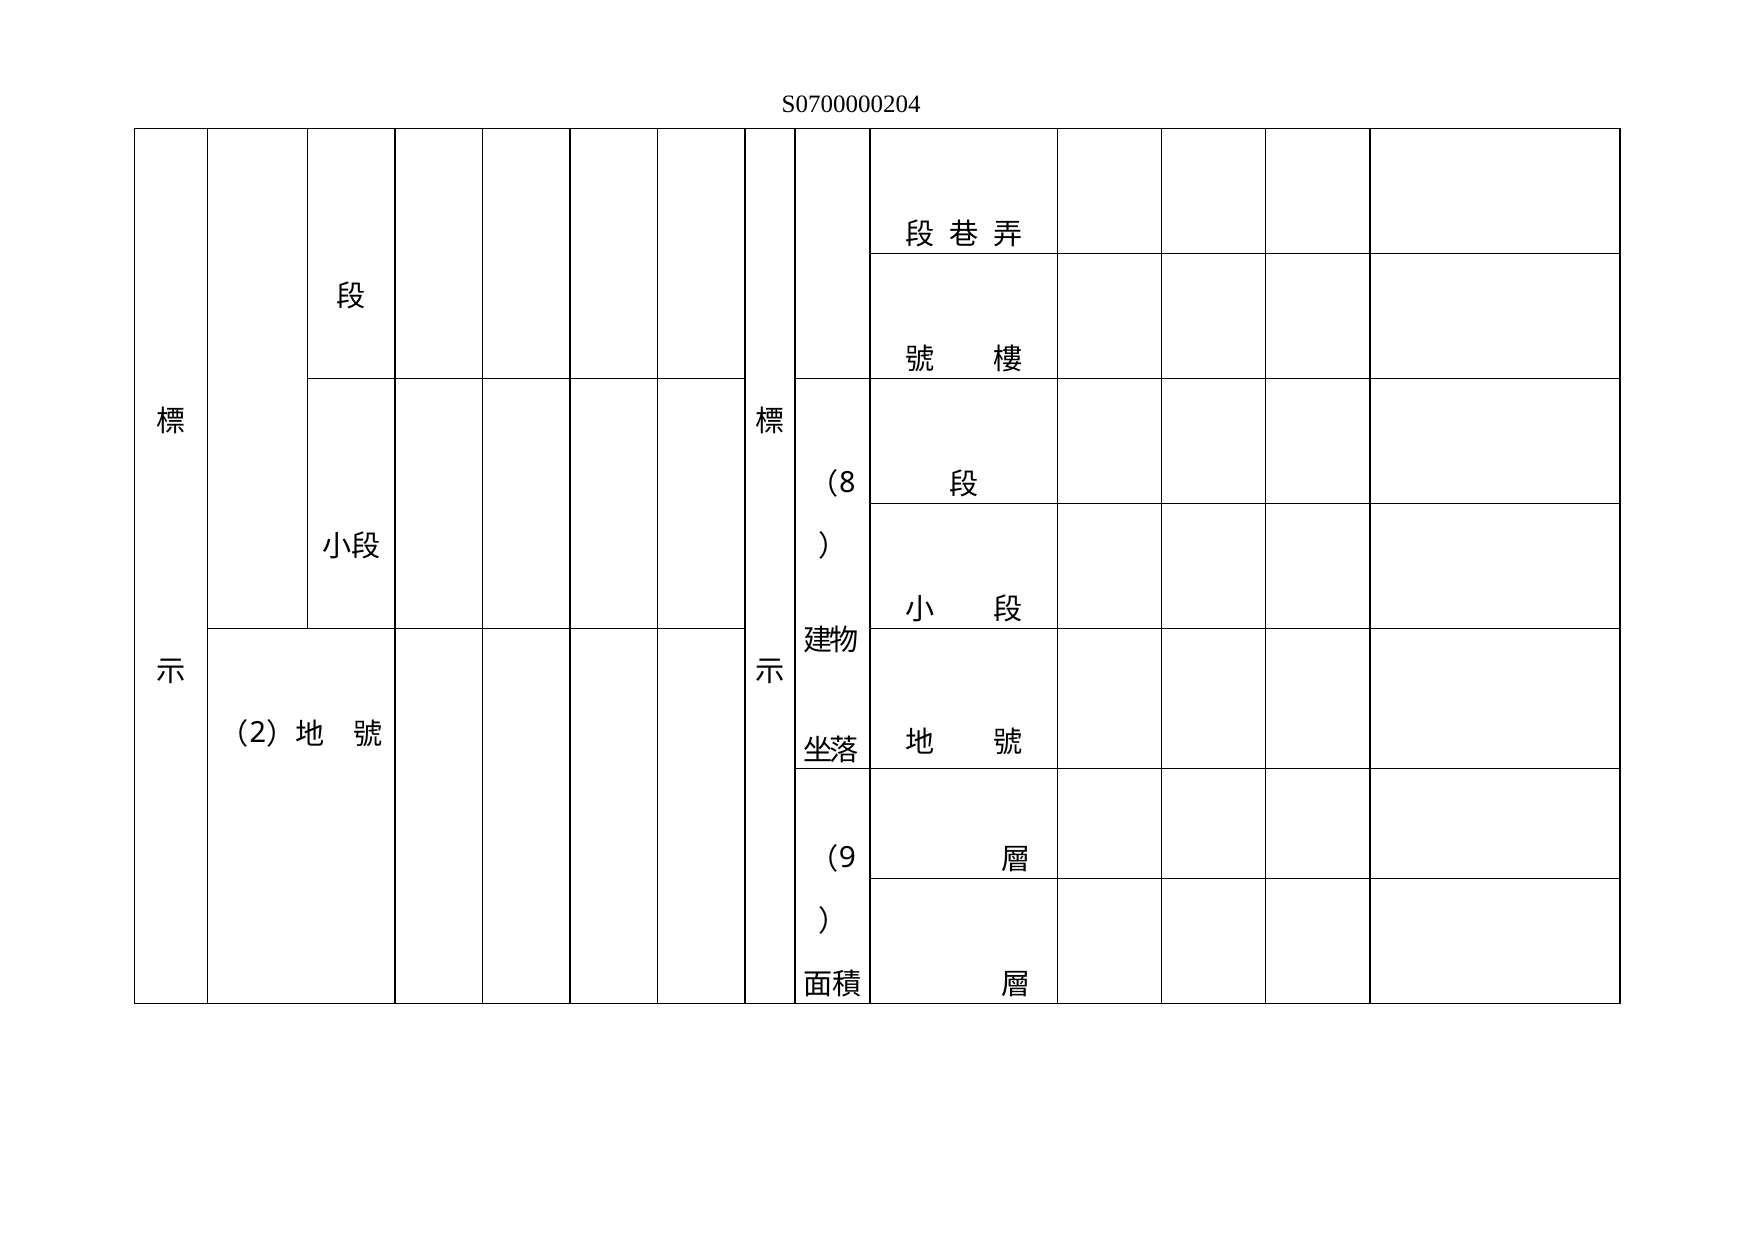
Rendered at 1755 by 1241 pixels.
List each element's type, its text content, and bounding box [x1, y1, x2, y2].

table_cell [658, 379, 744, 627]
table_cell 標 示 [135, 129, 207, 1002]
table_cell [396, 129, 482, 377]
table_cell [483, 379, 569, 627]
table_cell [483, 629, 569, 1002]
table_cell [1266, 879, 1369, 1002]
table_cell [1371, 379, 1619, 502]
table_cell [1371, 129, 1619, 252]
table_cell [1266, 254, 1369, 377]
table_cell [1266, 129, 1369, 252]
table_cell 段 [308, 129, 394, 377]
table_cell [1058, 769, 1161, 877]
table_cell [1162, 769, 1265, 877]
table_cell （7） 門 牌 [796, 129, 869, 377]
table_cell [658, 129, 744, 377]
table_cell [208, 129, 307, 627]
table_cell 號 樓 [871, 254, 1057, 377]
table_cell [396, 379, 482, 627]
table_cell [1371, 254, 1619, 377]
table_cell [1162, 129, 1265, 252]
table_cell 地 號 [871, 629, 1057, 768]
table_cell （9） 面積 ︵ 平方 公尺 ︶ [796, 769, 869, 1002]
table_cell [1162, 504, 1265, 627]
table_cell [1058, 629, 1161, 768]
table_cell [1058, 504, 1161, 627]
table_cell [571, 629, 657, 1002]
table_cell [1058, 379, 1161, 502]
table_cell 段 巷 弄 [871, 129, 1057, 252]
table_cell [1162, 379, 1265, 502]
table_cell 層 [871, 879, 1057, 1002]
table_cell [1162, 254, 1265, 377]
table_cell [1058, 129, 1161, 252]
table_cell [1266, 629, 1369, 768]
table_cell 段 [871, 379, 1057, 502]
table_cell [658, 629, 744, 1002]
table_cell 標 示 [746, 129, 794, 1002]
table_cell [1266, 769, 1369, 877]
table_cell [571, 379, 657, 627]
table_cell [1162, 629, 1265, 768]
table_cell 小 段 [871, 504, 1057, 627]
table_cell （2）地 號 [208, 629, 394, 1002]
table_cell [571, 129, 657, 377]
table_cell [1371, 504, 1619, 627]
table_cell [1371, 629, 1619, 768]
table_cell [1266, 379, 1369, 502]
table_cell [1266, 504, 1369, 627]
table_cell （8） 建物 坐落 [796, 379, 869, 768]
table_cell 層 [871, 769, 1057, 877]
table_cell [483, 129, 569, 377]
table_cell [1162, 879, 1265, 1002]
table_cell [396, 629, 482, 1002]
table_cell [1058, 254, 1161, 377]
table_cell [1371, 879, 1619, 1002]
table_cell [1371, 769, 1619, 877]
table_cell 小段 [308, 379, 394, 627]
table_cell [1058, 879, 1161, 1002]
